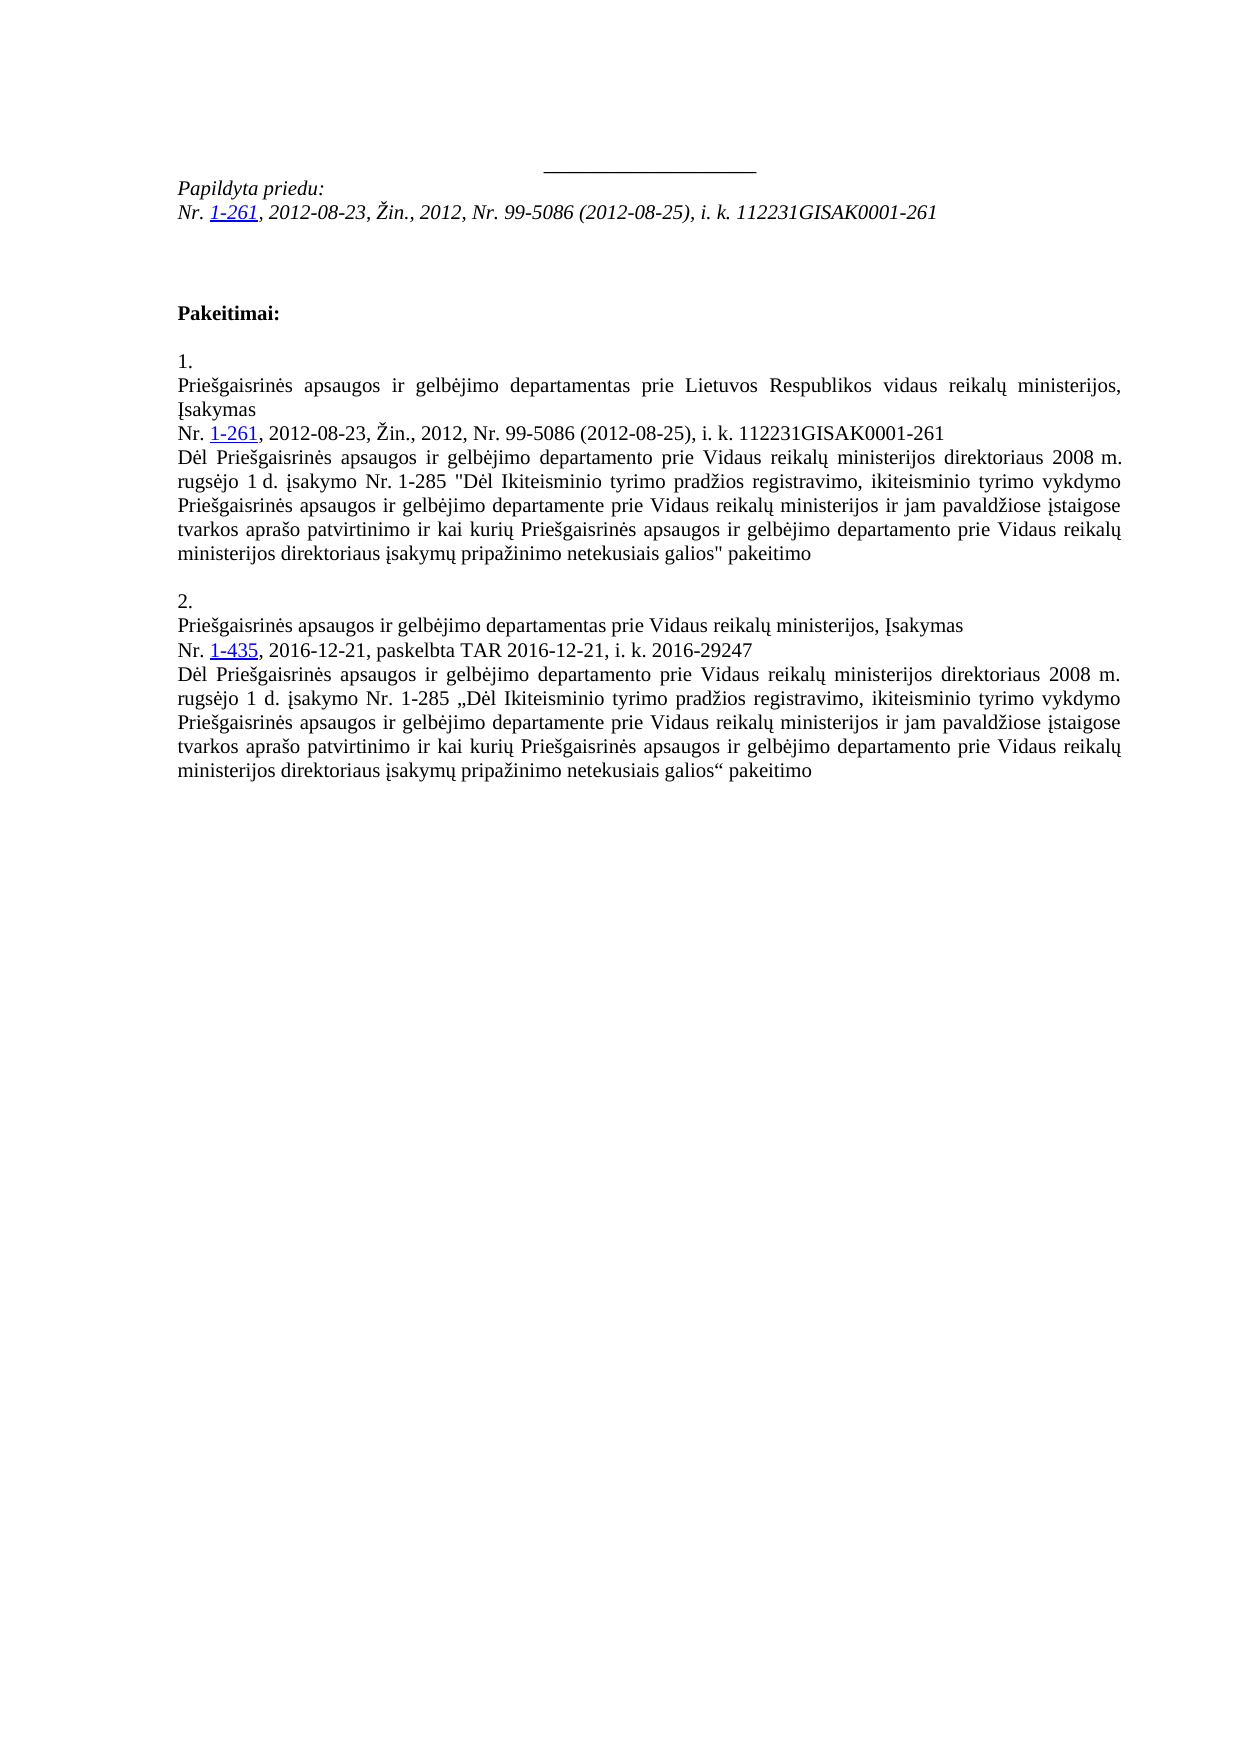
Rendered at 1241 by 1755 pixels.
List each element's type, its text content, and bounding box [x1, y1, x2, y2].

text Papildyta priedu: [177, 176, 1122, 200]
text 1. [177, 349, 1122, 373]
text Nr. 1-261, 2012-08-23, Žin., 2012, Nr. 99-5086 (2012-08-25), i. k. 112231GISAK0001-261 [177, 421, 1122, 445]
text 2. [177, 589, 1122, 613]
text Pakeitimai: [177, 301, 1122, 325]
text Dėl Priešgaisrinės apsaugos ir gelbėjimo departamento prie Vidaus reikalų ministerijos direktoriaus 2008 m. rugsėjo 1 d. įsakymo Nr. 1-285 „Dėl Ikiteisminio tyrimo pradžios registravimo, ikiteisminio tyrimo vykdymo Priešgaisrinės apsaugos ir gelbėjimo departamente prie Vidaus reikalų ministerijos ir jam pavaldžiose įstaigose tvarkos aprašo patvirtinimo ir kai kurių Priešgaisrinės apsaugos ir gelbėjimo departamento prie Vidaus reikalų ministerijos direktoriaus įsakymų pripažinimo netekusiais galios“ pakeitimo [177, 662, 1122, 782]
text _________________ [177, 147, 1122, 176]
text Nr. 1-435, 2016-12-21, paskelbta TAR 2016-12-21, i. k. 2016-29247 [177, 637, 1122, 662]
text Priešgaisrinės apsaugos ir gelbėjimo departamentas prie Lietuvos Respublikos vidaus reikalų ministerijos, Įsakymas [177, 373, 1122, 421]
text Dėl Priešgaisrinės apsaugos ir gelbėjimo departamento prie Vidaus reikalų ministerijos direktoriaus 2008 m. rugsėjo 1 d. įsakymo Nr. 1-285 "Dėl Ikiteisminio tyrimo pradžios registravimo, ikiteisminio tyrimo vykdymo Priešgaisrinės apsaugos ir gelbėjimo departamente prie Vidaus reikalų ministerijos ir jam pavaldžiose įstaigose tvarkos aprašo patvirtinimo ir kai kurių Priešgaisrinės apsaugos ir gelbėjimo departamento prie Vidaus reikalų ministerijos direktoriaus įsakymų pripažinimo netekusiais galios" pakeitimo [177, 445, 1122, 565]
text Nr. 1-261, 2012-08-23, Žin., 2012, Nr. 99-5086 (2012-08-25), i. k. 112231GISAK0001-261 [177, 200, 1122, 224]
text Priešgaisrinės apsaugos ir gelbėjimo departamentas prie Vidaus reikalų ministerijos, Įsakymas [177, 613, 1122, 637]
